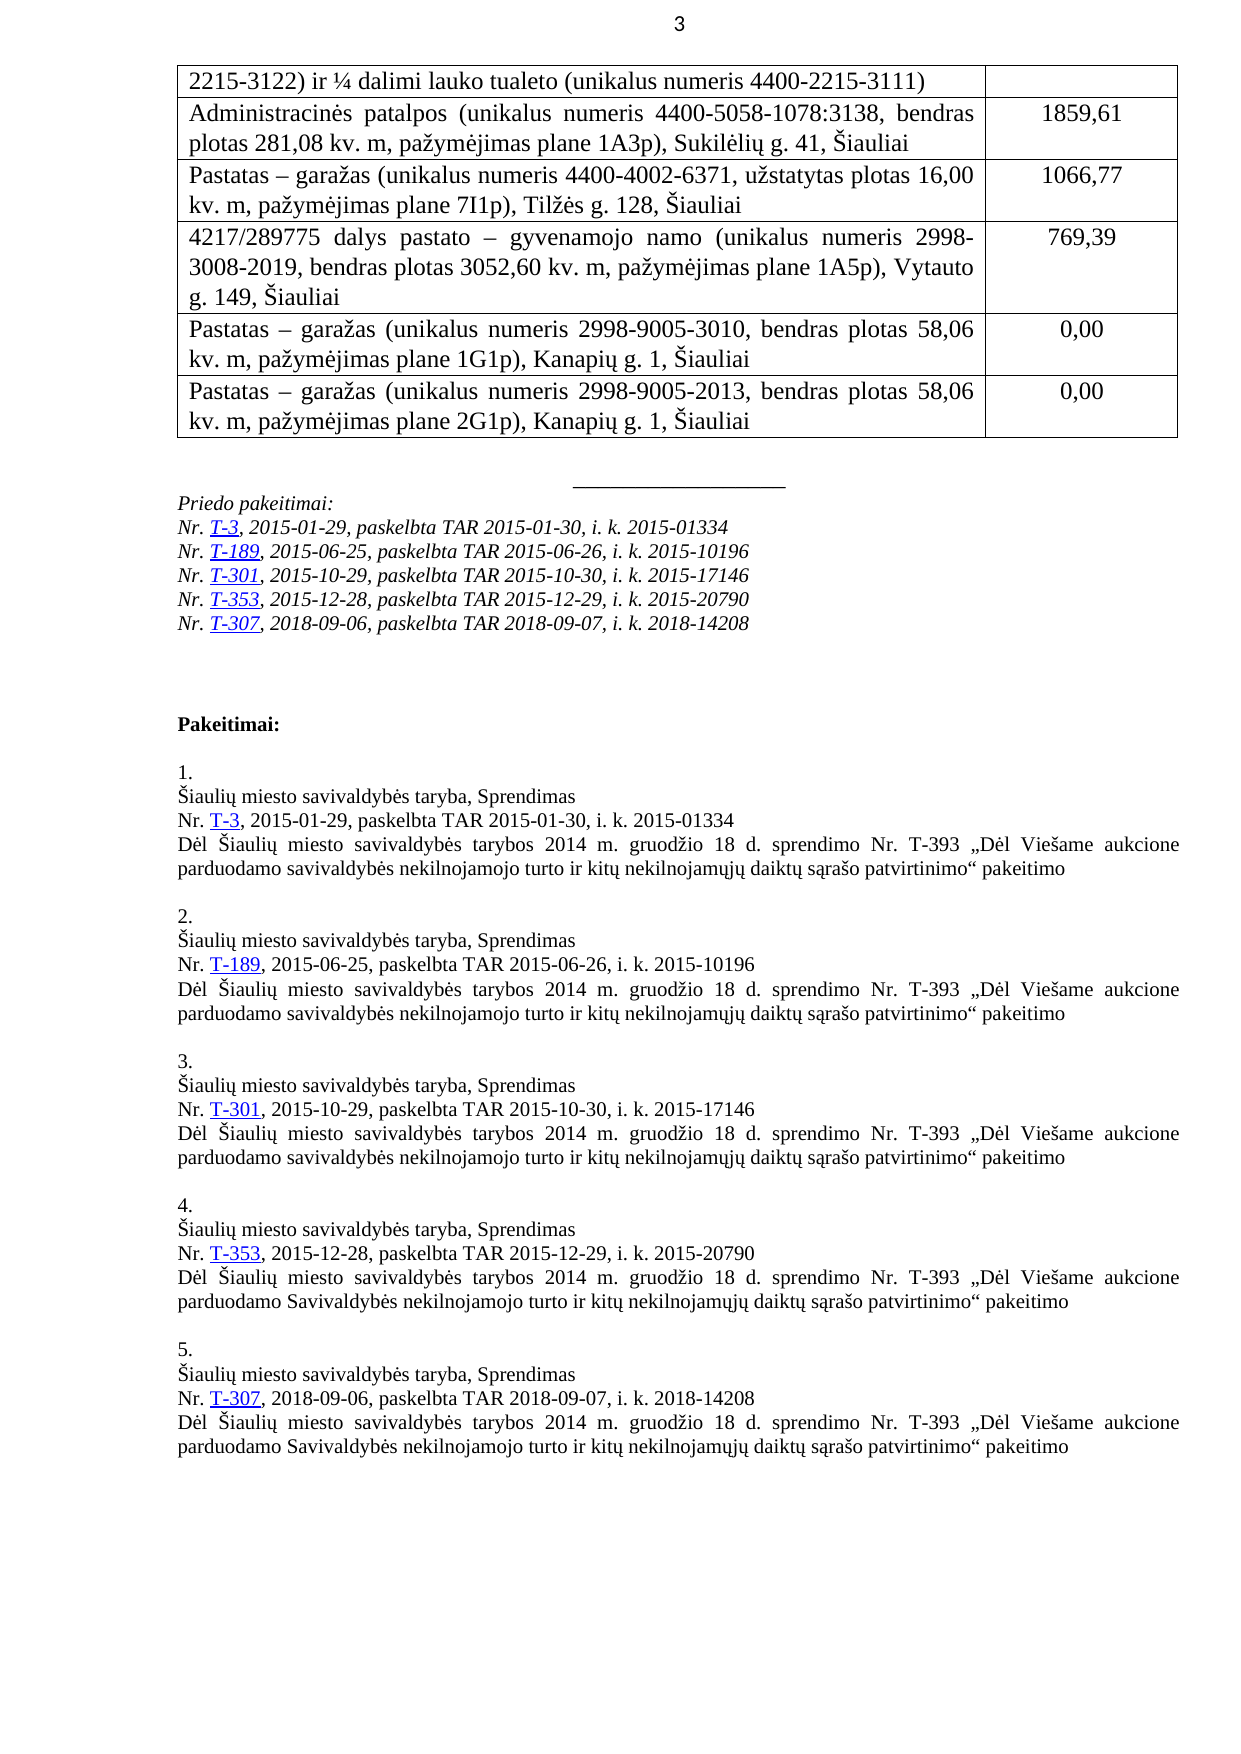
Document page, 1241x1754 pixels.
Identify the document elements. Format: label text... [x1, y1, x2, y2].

text Nr. T-301, 2015-10-29, paskelbta TAR 2015-10-30, i. k. 2015-17146 [177, 1097, 1181, 1121]
table_cell Pastatas – garažas (unikalus numeris 4400-4002-6371, užstatytas plotas 16,00 kv. m, pažymėjimas plane 7I1p), Tilžės g. 128, Šiauliai [178, 160, 985, 221]
text Pakeitimai: [177, 712, 1181, 736]
table_cell 1066,77 [986, 160, 1177, 221]
text Nr. T-189, 2015-06-25, paskelbta TAR 2015-06-26, i. k. 2015-10196 [177, 952, 1181, 976]
text Priedo pakeitimai: [177, 491, 1181, 514]
table_cell 0,00 [986, 314, 1177, 375]
text Dėl Šiaulių miesto savivaldybės tarybos 2014 m. gruodžio 18 d. sprendimo Nr. T-393 „Dėl Viešame aukcione parduodamo savivaldybės nekilnojamojo turto ir kitų nekilnojamųjų daiktų sąrašo patvirtinimo“ pakeitimo [177, 1121, 1181, 1169]
text Dėl Šiaulių miesto savivaldybės tarybos 2014 m. gruodžio 18 d. sprendimo Nr. T-393 „Dėl Viešame aukcione parduodamo Savivaldybės nekilnojamojo turto ir kitų nekilnojamųjų daiktų sąrašo patvirtinimo“ pakeitimo [177, 1409, 1181, 1458]
text Nr. T-3, 2015-01-29, paskelbta TAR 2015-01-30, i. k. 2015-01334 [177, 808, 1181, 832]
table_cell [986, 66, 1177, 97]
text 4. [177, 1193, 1181, 1217]
text Šiaulių miesto savivaldybės taryba, Sprendimas [177, 1073, 1181, 1097]
text Šiaulių miesto savivaldybės taryba, Sprendimas [177, 1361, 1181, 1386]
text Nr. T-353, 2015-12-28, paskelbta TAR 2015-12-29, i. k. 2015-20790 [177, 1241, 1181, 1265]
text Nr. T-189, 2015-06-25, paskelbta TAR 2015-06-26, i. k. 2015-10196 [177, 539, 1181, 563]
table_cell 1859,61 [986, 98, 1177, 159]
text Nr. T-307, 2018-09-06, paskelbta TAR 2018-09-07, i. k. 2018-14208 [177, 611, 1181, 635]
text _________________ [177, 462, 1181, 491]
text Šiaulių miesto savivaldybės taryba, Sprendimas [177, 1217, 1181, 1241]
text 1. [177, 760, 1181, 784]
table_cell Pastatas – garažas (unikalus numeris 2998-9005-3010, bendras plotas 58,06 kv. m, pažymėjimas plane 1G1p), Kanapių g. 1, Šiauliai [178, 314, 985, 375]
text 3. [177, 1049, 1181, 1073]
text Šiaulių miesto savivaldybės taryba, Sprendimas [177, 784, 1181, 808]
text Dėl Šiaulių miesto savivaldybės tarybos 2014 m. gruodžio 18 d. sprendimo Nr. T-393 „Dėl Viešame aukcione parduodamo savivaldybės nekilnojamojo turto ir kitų nekilnojamųjų daiktų sąrašo patvirtinimo“ pakeitimo [177, 976, 1181, 1024]
text Šiaulių miesto savivaldybės taryba, Sprendimas [177, 928, 1181, 952]
text Nr. T-301, 2015-10-29, paskelbta TAR 2015-10-30, i. k. 2015-17146 [177, 563, 1181, 587]
text Dėl Šiaulių miesto savivaldybės tarybos 2014 m. gruodžio 18 d. sprendimo Nr. T-393 „Dėl Viešame aukcione parduodamo savivaldybės nekilnojamojo turto ir kitų nekilnojamųjų daiktų sąrašo patvirtinimo“ pakeitimo [177, 832, 1181, 880]
table_cell Administracinės patalpos (unikalus numeris 4400-5058-1078:3138, bendras plotas 281,08 kv. m, pažymėjimas plane 1A3p), Sukilėlių g. 41, Šiauliai [178, 98, 985, 159]
table_cell Pastatas – garažas (unikalus numeris 2998-9005-2013, bendras plotas 58,06 kv. m, pažymėjimas plane 2G1p), Kanapių g. 1, Šiauliai [178, 376, 985, 437]
text Nr. T-307, 2018-09-06, paskelbta TAR 2018-09-07, i. k. 2018-14208 [177, 1386, 1181, 1409]
table_cell 2215-3122) ir ¼ dalimi lauko tualeto (unikalus numeris 4400-2215-3111) [178, 66, 985, 97]
text 5. [177, 1337, 1181, 1361]
text Nr. T-353, 2015-12-28, paskelbta TAR 2015-12-29, i. k. 2015-20790 [177, 587, 1181, 611]
text 2. [177, 904, 1181, 928]
text Dėl Šiaulių miesto savivaldybės tarybos 2014 m. gruodžio 18 d. sprendimo Nr. T-393 „Dėl Viešame aukcione parduodamo Savivaldybės nekilnojamojo turto ir kitų nekilnojamųjų daiktų sąrašo patvirtinimo“ pakeitimo [177, 1265, 1181, 1313]
table_cell 769,39 [986, 222, 1177, 313]
text Nr. T-3, 2015-01-29, paskelbta TAR 2015-01-30, i. k. 2015-01334 [177, 514, 1181, 539]
table_cell 4217/289775 dalys pastato – gyvenamojo namo (unikalus numeris 2998-3008-2019, bendras plotas 3052,60 kv. m, pažymėjimas plane 1A5p), Vytauto g. 149, Šiauliai [178, 222, 985, 313]
table_cell 0,00 [986, 376, 1177, 437]
